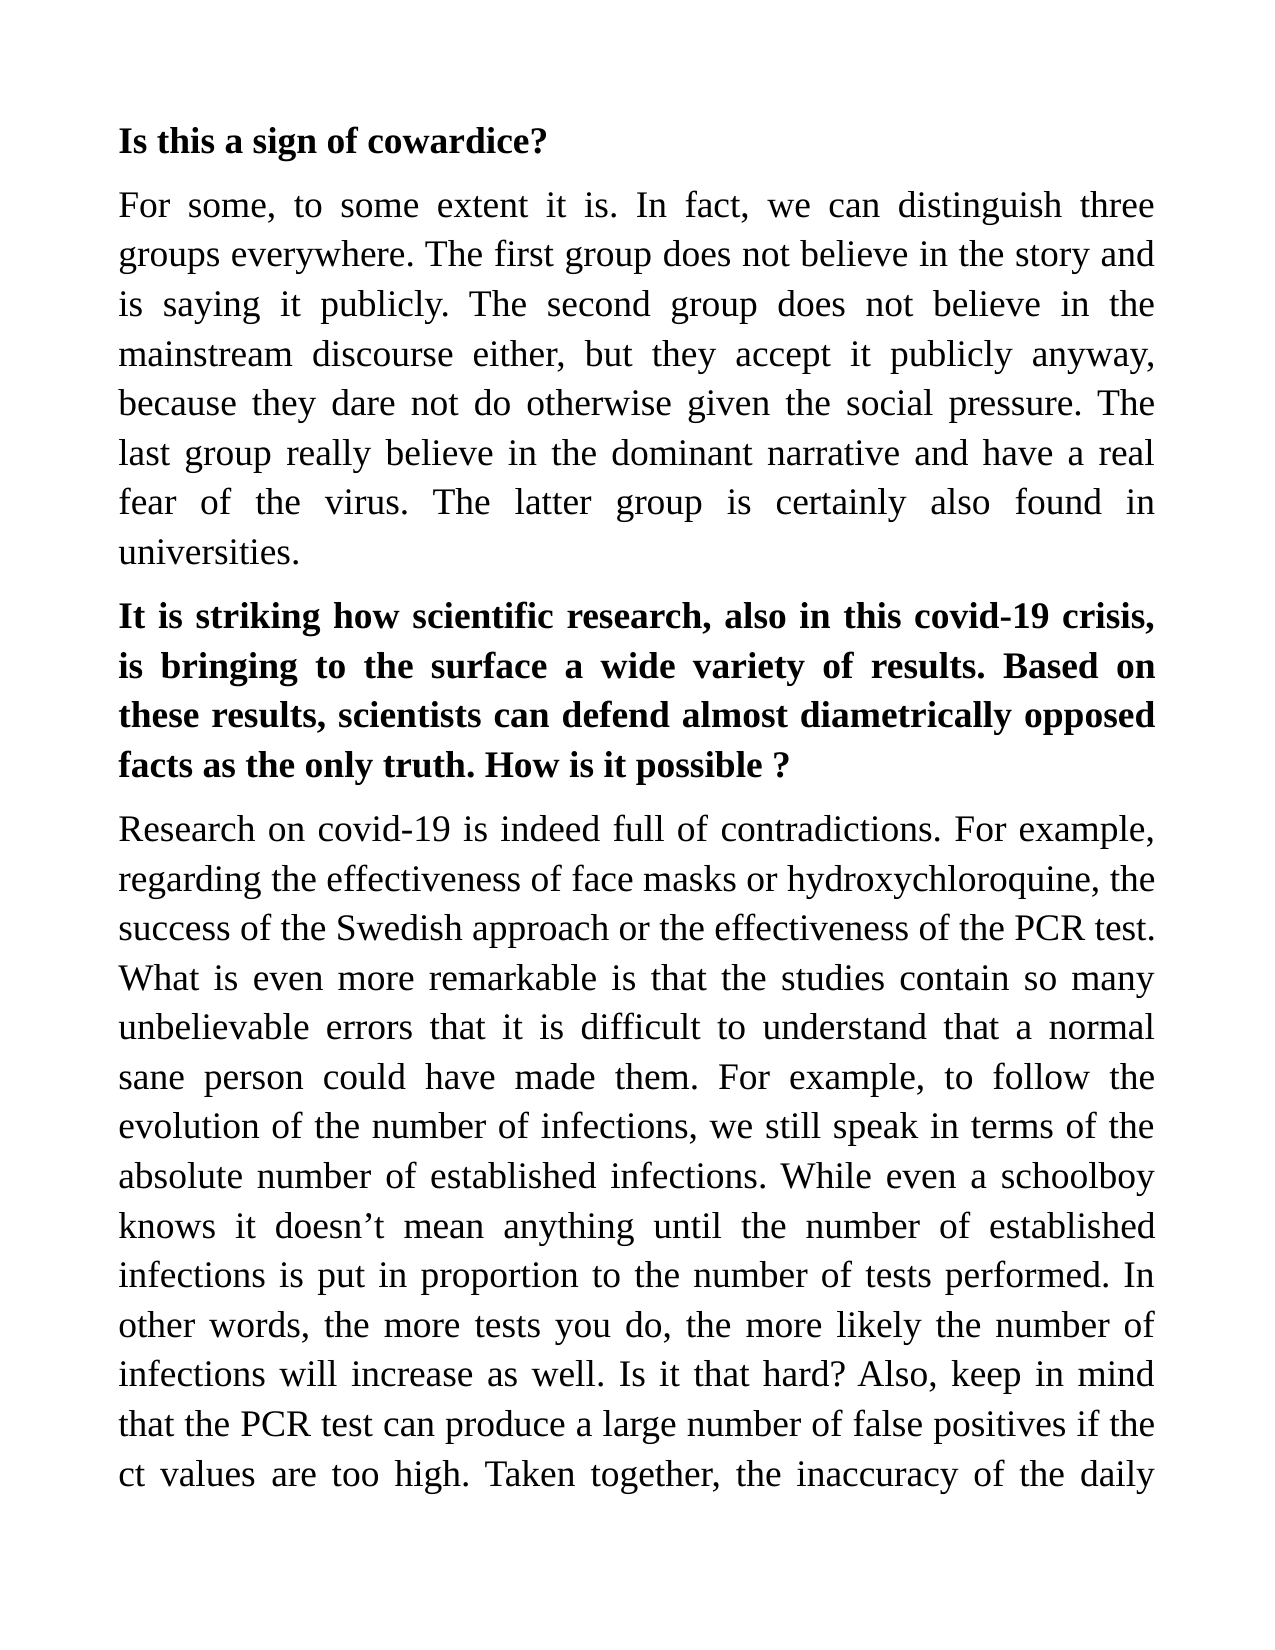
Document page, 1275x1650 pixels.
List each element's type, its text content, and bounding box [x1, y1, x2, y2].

text For some, to some extent it is. In fact, we can distinguish three groups everywhere. The first group does not believe in the story and is saying it publicly. The second group does not believe in the mainstream discourse either, but they accept it publicly anyway, because they dare not do otherwise given the social pressure. The last group really believe in the dominant narrative and have a real fear of the virus. The latter group is certainly also found in universities. [118, 182, 1157, 572]
text Research on covid-19 is indeed full of contradictions. For example, regarding the effectiveness of face masks or hydroxychloroquine, the success of the Swedish approach or the effectiveness of the PCR test. What is even more remarkable is that the studies contain so many unbelievable errors that it is difficult to understand that a normal sane person could have made them. For example, to follow the evolution of the number of infections, we still speak in terms of the absolute number of established infections. While even a schoolboy knows it doesn’t mean anything until the number of established infections is put in proportion to the number of tests performed. In other words, the more tests you do, the more likely the number of infections will increase as well. Is it that hard? Also, keep in mind that the PCR test can produce a large number of false positives if the ct values ​​are too high. Taken together, the inaccuracy of the daily [118, 806, 1157, 1494]
text Is this a sign of cowardice? [118, 118, 1157, 161]
text It is striking how scientific research, also in this covid-19 crisis, is bringing to the surface a wide variety of results. Based on these results, scientists can defend almost diametrically opposed facts as the only truth. How is it possible ? [118, 593, 1157, 785]
